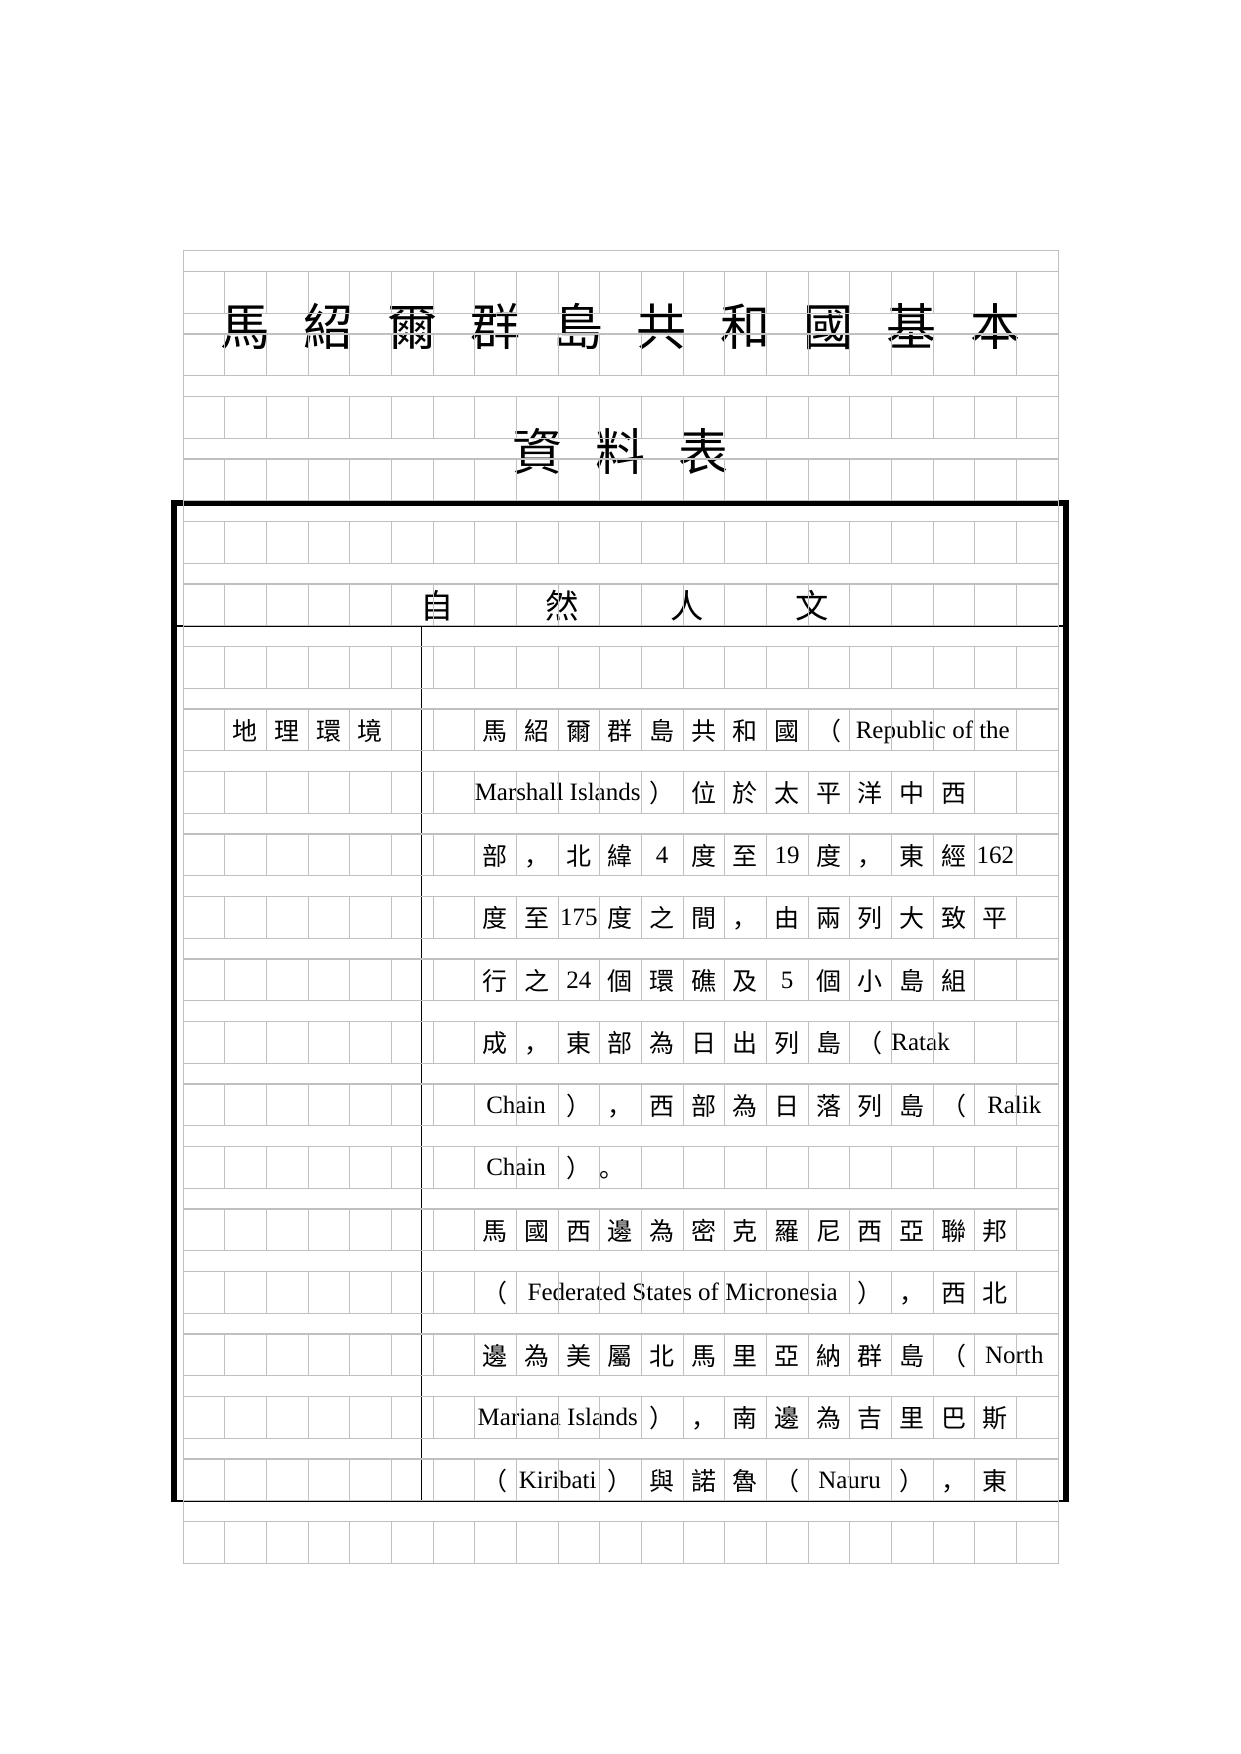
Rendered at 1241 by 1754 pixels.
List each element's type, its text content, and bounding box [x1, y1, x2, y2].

text 馬紹爾群島共和國基本資料表 [559, 272, 599, 313]
text 馬紹爾群島共和國基本資料表 [767, 272, 808, 313]
text 馬紹爾群島共和國基本資料表 [600, 460, 641, 500]
table_cell [350, 960, 391, 1000]
table_header 自 然 人 文 [267, 522, 308, 563]
table_cell [392, 1397, 421, 1438]
text 馬紹爾群島共和國基本資料表 [267, 272, 308, 313]
table_cell [267, 1022, 308, 1063]
text 馬紹爾群島共和國基本資料表 [767, 335, 808, 375]
table_header 自 然 人 文 [559, 585, 599, 625]
table_cell [267, 772, 308, 813]
table_cell [267, 1460, 308, 1500]
text 馬紹爾群島共和國基本資料表 [934, 272, 974, 313]
table_cell [392, 1460, 421, 1500]
table_cell [267, 1397, 308, 1438]
table_cell [350, 1022, 391, 1063]
table_cell 馬紹爾群島共和國（Republic of the Marshall Islands）位於太平洋中西部，北緯4度至19度，東經162度至175度之間，由兩列大致平行之24個環礁及5個小島組成，東部為日出列島（Ratak Chain），西部為日落列島（Ralik Chain）。 馬國西邊為密克羅尼西亞聯邦（Federated States of Micronesia），西北邊為美屬北馬里亞納群島（North Mariana Islands），南邊為吉里巴斯（Kiribati）與諾魯（Nauru），東北邊隔海與夏威夷（Hawaii）及中途島（Midway）遙遙相望，東邊與北邊為廣闊之北太平洋。 [422, 1189, 1058, 1208]
table_header 自 然 人 文 [892, 585, 933, 625]
text 馬紹爾群島共和國基本資料表 [434, 397, 474, 438]
text 馬紹爾群島共和國基本資料表 [684, 460, 724, 500]
text 馬紹爾群島共和國基本資料表 [508, 314, 562, 333]
text 馬紹爾群島共和國基本資料表 [850, 460, 891, 500]
table_cell [225, 1147, 266, 1188]
table_header 自 然 人 文 [767, 522, 808, 563]
table_cell [184, 1022, 224, 1063]
table_cell [184, 1189, 421, 1208]
text 馬紹爾群島共和國基本資料表 [850, 272, 891, 313]
text 馬紹爾群島共和國基本資料表 [184, 397, 224, 438]
table_cell [267, 1272, 308, 1313]
text 馬紹爾群島共和國基本資料表 [392, 272, 433, 306]
table_header 自 然 人 文 [809, 585, 849, 625]
text 馬紹爾群島共和國基本資料表 [184, 439, 605, 458]
text 馬紹爾群島共和國基本資料表 [637, 439, 701, 458]
text 馬紹爾群島共和國基本資料表 [934, 397, 974, 438]
table_cell 馬紹爾群島共和國（Republic of the Marshall Islands）位於太平洋中西部，北緯4度至19度，東經162度至175度之間，由兩列大致平行之24個環礁及5個小島組成，東部為日出列島（Ratak Chain），西部為日落列島（Ralik Chain）。 馬國西邊為密克羅尼西亞聯邦（Federated States of Micronesia），西北邊為美屬北馬里亞納群島（North Mariana Islands），南邊為吉里巴斯（Kiribati）與諾魯（Nauru），東北邊隔海與夏威夷（Hawaii）及中途島（Midway）遙遙相望，東邊與北邊為廣闊之北太平洋。 [422, 689, 1058, 708]
text 馬紹爾群島共和國基本資料表 [309, 335, 349, 375]
table_header 自 然 人 文 [1017, 522, 1058, 563]
table_cell [184, 751, 421, 771]
text 馬紹爾群島共和國基本資料表 [725, 272, 766, 313]
text 馬紹爾群島共和國基本資料表 [566, 314, 650, 333]
table_cell 馬紹爾群島共和國（Republic of the Marshall Islands）位於太平洋中西部，北緯4度至19度，東經162度至175度之間，由兩列大致平行之24個環礁及5個小島組成，東部為日出列島（Ratak Chain），西部為日落列島（Ralik Chain）。 馬國西邊為密克羅尼西亞聯邦（Federated States of Micronesia），西北邊為美屬北馬里亞納群島（North Mariana Islands），南邊為吉里巴斯（Kiribati）與諾魯（Nauru），東北邊隔海與夏威夷（Hawaii）及中途島（Midway）遙遙相望，東邊與北邊為廣闊之北太平洋。 [422, 1064, 1058, 1083]
table_header 自 然 人 文 [642, 522, 683, 563]
table_header 自 然 人 文 [184, 522, 224, 563]
table_cell [309, 1022, 349, 1063]
table_header 自 然 人 文 [684, 585, 724, 625]
text 馬紹爾群島共和國基本資料表 [975, 397, 1016, 438]
table_cell [184, 1335, 224, 1375]
text 馬紹爾群島共和國基本資料表 [184, 376, 1058, 396]
text 馬紹爾群島共和國基本資料表 [225, 397, 266, 438]
text 馬紹爾群島共和國基本資料表 [642, 460, 683, 500]
table_cell [309, 1460, 349, 1500]
table_cell [309, 960, 349, 1000]
table_cell [184, 1064, 421, 1083]
text 馬紹爾群島共和國基本資料表 [705, 439, 1058, 458]
text 馬紹爾群島共和國基本資料表 [434, 460, 474, 500]
table_cell [392, 960, 421, 1000]
table_header 自 然 人 文 [1017, 585, 1058, 625]
table_cell [184, 689, 421, 708]
table_cell [184, 647, 224, 688]
table_cell [225, 960, 266, 1000]
table_header 自 然 人 文 [434, 522, 474, 563]
text 馬紹爾群島共和國基本資料表 [849, 314, 899, 333]
table_header 自 然 人 文 [475, 522, 516, 563]
text 馬紹爾群島共和國基本資料表 [765, 314, 807, 333]
text 馬紹爾群島共和國基本資料表 [892, 335, 933, 375]
text 馬紹爾群島共和國基本資料表 [809, 397, 849, 438]
text 馬紹爾群島共和國基本資料表 [392, 335, 433, 375]
text 馬紹爾群島共和國基本資料表 [559, 460, 599, 500]
text 馬紹爾群島共和國基本資料表 [434, 335, 474, 375]
text 馬紹爾群島共和國基本資料表 [975, 460, 1016, 500]
table_cell [350, 1460, 391, 1500]
text 馬紹爾群島共和國基本資料表 [1001, 314, 1058, 333]
text 馬紹爾群島共和國基本資料表 [434, 272, 474, 313]
table_cell 馬紹爾群島共和國（Republic of the Marshall Islands）位於太平洋中西部，北緯4度至19度，東經162度至175度之間，由兩列大致平行之24個環礁及5個小島組成，東部為日出列島（Ratak Chain），西部為日落列島（Ralik Chain）。 馬國西邊為密克羅尼西亞聯邦（Federated States of Micronesia），西北邊為美屬北馬里亞納群島（North Mariana Islands），南邊為吉里巴斯（Kiribati）與諾魯（Nauru），東北邊隔海與夏威夷（Hawaii）及中途島（Midway）遙遙相望，東邊與北邊為廣闊之北太平洋。 [422, 751, 1058, 771]
table_cell [225, 1460, 266, 1500]
text 馬紹爾群島共和國基本資料表 [225, 335, 266, 375]
text 馬紹爾群島共和國基本資料表 [392, 397, 433, 438]
table_cell [350, 1335, 391, 1375]
text 馬紹爾群島共和國基本資料表 [811, 314, 831, 333]
text 馬紹爾群島共和國基本資料表 [267, 397, 308, 438]
text 馬紹爾群島共和國基本資料表 [892, 397, 933, 438]
table_cell [184, 876, 421, 896]
table_cell [392, 772, 421, 813]
text 馬紹爾群島共和國基本資料表 [517, 466, 558, 500]
table_header 自 然 人 文 [725, 585, 766, 625]
table_header 自 然 人 文 [309, 522, 349, 563]
text 馬紹爾群島共和國基本資料表 [609, 439, 633, 458]
table_header 自 然 人 文 [767, 585, 808, 625]
table_cell [350, 1210, 391, 1250]
table_cell 馬紹爾群島共和國（Republic of the Marshall Islands）位於太平洋中西部，北緯4度至19度，東經162度至175度之間，由兩列大致平行之24個環礁及5個小島組成，東部為日出列島（Ratak Chain），西部為日落列島（Ralik Chain）。 馬國西邊為密克羅尼西亞聯邦（Federated States of Micronesia），西北邊為美屬北馬里亞納群島（North Mariana Islands），南邊為吉里巴斯（Kiribati）與諾魯（Nauru），東北邊隔海與夏威夷（Hawaii）及中途島（Midway）遙遙相望，東邊與北邊為廣闊之北太平洋。 [422, 1376, 1058, 1396]
table_header 自 然 人 文 [225, 585, 266, 625]
table_cell [184, 939, 421, 958]
table_cell [267, 647, 308, 688]
table_header 自 然 人 文 [517, 522, 558, 563]
table_cell [225, 1210, 266, 1250]
table_header 自 然 人 文 [892, 522, 933, 563]
text 馬紹爾群島共和國基本資料表 [642, 335, 683, 375]
table_cell 馬紹爾群島共和國（Republic of the Marshall Islands）位於太平洋中西部，北緯4度至19度，東經162度至175度之間，由兩列大致平行之24個環礁及5個小島組成，東部為日出列島（Ratak Chain），西部為日落列島（Ralik Chain）。 馬國西邊為密克羅尼西亞聯邦（Federated States of Micronesia），西北邊為美屬北馬里亞納群島（North Mariana Islands），南邊為吉里巴斯（Kiribati）與諾魯（Nauru），東北邊隔海與夏威夷（Hawaii）及中途島（Midway）遙遙相望，東邊與北邊為廣闊之北太平洋。 [422, 1001, 1058, 1021]
table_cell [184, 1272, 224, 1313]
text 馬紹爾群島共和國基本資料表 [559, 335, 599, 375]
table_cell [184, 835, 224, 875]
table_cell 馬紹爾群島共和國（Republic of the Marshall Islands）位於太平洋中西部，北緯4度至19度，東經162度至175度之間，由兩列大致平行之24個環礁及5個小島組成，東部為日出列島（Ratak Chain），西部為日落列島（Ralik Chain）。 馬國西邊為密克羅尼西亞聯邦（Federated States of Micronesia），西北邊為美屬北馬里亞納群島（North Mariana Islands），南邊為吉里巴斯（Kiribati）與諾魯（Nauru），東北邊隔海與夏威夷（Hawaii）及中途島（Midway）遙遙相望，東邊與北邊為廣闊之北太平洋。 [422, 1251, 1058, 1271]
table_cell [392, 710, 421, 750]
table_header 自 然 人 文 [309, 585, 349, 625]
table_cell [392, 1210, 421, 1250]
table_header 自 然 人 文 [392, 522, 433, 563]
text 馬紹爾群島共和國基本資料表 [350, 397, 391, 438]
text 馬紹爾群島共和國基本資料表 [672, 314, 732, 333]
table_cell [225, 1022, 266, 1063]
table_cell [309, 1272, 349, 1313]
table_header 自 然 人 文 [517, 585, 558, 625]
text 馬紹爾群島共和國基本資料表 [350, 460, 391, 500]
table_cell [392, 647, 421, 688]
table_cell [184, 1460, 224, 1500]
table_cell [392, 1272, 421, 1313]
table_header 自 然 人 文 [184, 564, 1058, 583]
table_header 自 然 人 文 [809, 522, 849, 563]
table_cell 馬紹爾群島共和國（Republic of the Marshall Islands）位於太平洋中西部，北緯4度至19度，東經162度至175度之間，由兩列大致平行之24個環礁及5個小島組成，東部為日出列島（Ratak Chain），西部為日落列島（Ralik Chain）。 馬國西邊為密克羅尼西亞聯邦（Federated States of Micronesia），西北邊為美屬北馬里亞納群島（North Mariana Islands），南邊為吉里巴斯（Kiribati）與諾魯（Nauru），東北邊隔海與夏威夷（Hawaii）及中途島（Midway）遙遙相望，東邊與北邊為廣闊之北太平洋。 [422, 1314, 1058, 1333]
text 馬紹爾群島共和國基本資料表 [1017, 397, 1058, 438]
table_cell 地 [225, 710, 266, 750]
table_cell [392, 897, 421, 938]
table_cell [267, 835, 308, 875]
text 馬紹爾群島共和國基本資料表 [517, 335, 558, 375]
table_cell [309, 772, 349, 813]
table_cell [350, 647, 391, 688]
table_cell [184, 960, 224, 1000]
table_cell 馬紹爾群島共和國（Republic of the Marshall Islands）位於太平洋中西部，北緯4度至19度，東經162度至175度之間，由兩列大致平行之24個環礁及5個小島組成，東部為日出列島（Ratak Chain），西部為日落列島（Ralik Chain）。 馬國西邊為密克羅尼西亞聯邦（Federated States of Micronesia），西北邊為美屬北馬里亞納群島（North Mariana Islands），南邊為吉里巴斯（Kiribati）與諾魯（Nauru），東北邊隔海與夏威夷（Hawaii）及中途島（Midway）遙遙相望，東邊與北邊為廣闊之北太平洋。 [422, 627, 1058, 646]
table_header 自 然 人 文 [392, 585, 433, 625]
text 馬紹爾群島共和國基本資料表 [1017, 460, 1058, 500]
table_header 自 然 人 文 [434, 585, 474, 625]
text 馬紹爾群島共和國基本資料表 [725, 460, 766, 500]
table_cell [309, 897, 349, 938]
table_cell [184, 814, 421, 833]
table_header 自 然 人 文 [600, 522, 641, 563]
text 馬紹爾群島共和國基本資料表 [559, 397, 599, 438]
text 馬紹爾群島共和國基本資料表 [247, 314, 313, 333]
table_cell [309, 1335, 349, 1375]
table_header 自 然 人 文 [177, 506, 183, 625]
table_cell [184, 1001, 421, 1021]
text 馬紹爾群島共和國基本資料表 [225, 272, 266, 313]
table_cell 理 [267, 710, 308, 750]
table_cell [350, 897, 391, 938]
table_cell [392, 835, 421, 875]
table_cell [184, 1314, 421, 1333]
text 馬紹爾群島共和國基本資料表 [225, 460, 266, 500]
table_cell [392, 1147, 421, 1188]
table_cell 馬紹爾群島共和國（Republic of the Marshall Islands）位於太平洋中西部，北緯4度至19度，東經162度至175度之間，由兩列大致平行之24個環礁及5個小島組成，東部為日出列島（Ratak Chain），西部為日落列島（Ralik Chain）。 馬國西邊為密克羅尼西亞聯邦（Federated States of Micronesia），西北邊為美屬北馬里亞納群島（North Mariana Islands），南邊為吉里巴斯（Kiribati）與諾魯（Nauru），東北邊隔海與夏威夷（Hawaii）及中途島（Midway）遙遙相望，東邊與北邊為廣闊之北太平洋。 [422, 939, 1058, 958]
table_cell [225, 1272, 266, 1313]
table_cell [350, 1085, 391, 1125]
table_header 自 然 人 文 [559, 522, 599, 563]
text 馬紹爾群島共和國基本資料表 [809, 272, 849, 305]
text 馬紹爾群島共和國基本資料表 [475, 397, 516, 438]
table_cell [184, 627, 421, 646]
text 馬紹爾群島共和國基本資料表 [350, 272, 391, 313]
text 馬紹爾群島共和國基本資料表 [184, 460, 224, 500]
text 馬紹爾群島共和國基本資料表 [184, 251, 1058, 271]
table_cell [350, 1272, 391, 1313]
table_header 自 然 人 文 [934, 522, 974, 563]
text 馬紹爾群島共和國基本資料表 [809, 347, 849, 375]
text 馬紹爾群島共和國基本資料表 [309, 397, 349, 438]
table_cell [184, 1210, 224, 1250]
text 馬紹爾群島共和國基本資料表 [517, 397, 558, 438]
table_header 自 然 人 文 [475, 585, 516, 625]
text 馬紹爾群島共和國基本資料表 [892, 460, 933, 500]
text 馬紹爾群島共和國基本資料表 [767, 397, 808, 438]
text 馬紹爾群島共和國基本資料表 [480, 316, 505, 333]
text 馬紹爾群島共和國基本資料表 [809, 460, 849, 500]
table_cell [225, 1335, 266, 1375]
table_cell [267, 1085, 308, 1125]
table_cell [184, 1126, 421, 1146]
table_cell [392, 1085, 421, 1125]
text 馬紹爾群島共和國基本資料表 [725, 397, 766, 438]
table_cell [184, 1439, 421, 1458]
table_header 自 然 人 文 [225, 522, 266, 563]
table_cell [225, 1085, 266, 1125]
table_cell [184, 1397, 224, 1438]
text 馬紹爾群島共和國基本資料表 [475, 272, 516, 313]
text 馬紹爾群島共和國基本資料表 [309, 272, 349, 313]
table_header 自 然 人 文 [934, 585, 974, 625]
text 馬紹爾群島共和國基本資料表 [184, 272, 224, 313]
text 馬紹爾群島共和國基本資料表 [892, 272, 933, 313]
table_cell [184, 772, 224, 813]
text 馬紹爾群島共和國基本資料表 [684, 335, 724, 375]
text 馬紹爾群島共和國基本資料表 [311, 314, 394, 333]
text 馬紹爾群島共和國基本資料表 [934, 460, 974, 500]
table_cell [177, 627, 183, 1500]
text 馬紹爾群島共和國基本資料表 [684, 272, 724, 313]
text 馬紹爾群島共和國基本資料表 [600, 335, 641, 375]
table_cell [267, 1210, 308, 1250]
table_cell [350, 835, 391, 875]
table_cell [184, 1085, 224, 1125]
table_cell [350, 1147, 391, 1188]
table_cell [392, 1022, 421, 1063]
table_cell [309, 1085, 349, 1125]
text 馬紹爾群島共和國基本資料表 [600, 397, 641, 438]
table_cell [184, 1147, 224, 1188]
table_header 自 然 人 文 [850, 585, 891, 625]
table_cell [184, 1376, 421, 1396]
text 馬紹爾群島共和國基本資料表 [725, 335, 766, 375]
table_cell 馬紹爾群島共和國（Republic of the Marshall Islands）位於太平洋中西部，北緯4度至19度，東經162度至175度之間，由兩列大致平行之24個環礁及5個小島組成，東部為日出列島（Ratak Chain），西部為日落列島（Ralik Chain）。 馬國西邊為密克羅尼西亞聯邦（Federated States of Micronesia），西北邊為美屬北馬里亞納群島（North Mariana Islands），南邊為吉里巴斯（Kiribati）與諾魯（Nauru），東北邊隔海與夏威夷（Hawaii）及中途島（Midway）遙遙相望，東邊與北邊為廣闊之北太平洋。 [422, 876, 1058, 896]
text 馬紹爾群島共和國基本資料表 [850, 335, 891, 375]
text 馬紹爾群島共和國基本資料表 [431, 314, 480, 333]
text 馬紹爾群島共和國基本資料表 [600, 272, 641, 313]
text 馬紹爾群島共和國基本資料表 [850, 397, 891, 438]
text 馬紹爾群島共和國基本資料表 [811, 335, 845, 343]
table_cell [225, 835, 266, 875]
table_cell 馬紹爾群島共和國（Republic of the Marshall Islands）位於太平洋中西部，北緯4度至19度，東經162度至175度之間，由兩列大致平行之24個環礁及5個小島組成，東部為日出列島（Ratak Chain），西部為日落列島（Ralik Chain）。 馬國西邊為密克羅尼西亞聯邦（Federated States of Micronesia），西北邊為美屬北馬里亞納群島（North Mariana Islands），南邊為吉里巴斯（Kiribati）與諾魯（Nauru），東北邊隔海與夏威夷（Hawaii）及中途島（Midway）遙遙相望，東邊與北邊為廣闊之北太平洋。 [422, 1126, 1058, 1146]
text 馬紹爾群島共和國基本資料表 [1017, 272, 1058, 313]
text 馬紹爾群島共和國基本資料表 [923, 314, 988, 333]
text 馬紹爾群島共和國基本資料表 [642, 397, 683, 438]
table_header 自 然 人 文 [975, 522, 1016, 563]
table_cell [350, 772, 391, 813]
table_header 自 然 人 文 [642, 585, 683, 625]
text 馬紹爾群島共和國基本資料表 [642, 272, 683, 313]
table_header 自 然 人 文 [184, 585, 224, 625]
table_cell [309, 835, 349, 875]
table_cell 馬紹爾群島共和國（Republic of the Marshall Islands）位於太平洋中西部，北緯4度至19度，東經162度至175度之間，由兩列大致平行之24個環礁及5個小島組成，東部為日出列島（Ratak Chain），西部為日落列島（Ralik Chain）。 馬國西邊為密克羅尼西亞聯邦（Federated States of Micronesia），西北邊為美屬北馬里亞納群島（North Mariana Islands），南邊為吉里巴斯（Kiribati）與諾魯（Nauru），東北邊隔海與夏威夷（Hawaii）及中途島（Midway）遙遙相望，東邊與北邊為廣闊之北太平洋。 [422, 1439, 1058, 1458]
table_cell [309, 1397, 349, 1438]
text 馬紹爾群島共和國基本資料表 [184, 314, 228, 333]
text 馬紹爾群島共和國基本資料表 [975, 335, 1016, 375]
text 馬紹爾群島共和國基本資料表 [1017, 335, 1058, 375]
table_header 自 然 人 文 [725, 522, 766, 563]
table_cell 馬紹爾群島共和國（Republic of the Marshall Islands）位於太平洋中西部，北緯4度至19度，東經162度至175度之間，由兩列大致平行之24個環礁及5個小島組成，東部為日出列島（Ratak Chain），西部為日落列島（Ralik Chain）。 馬國西邊為密克羅尼西亞聯邦（Federated States of Micronesia），西北邊為美屬北馬里亞納群島（North Mariana Islands），南邊為吉里巴斯（Kiribati）與諾魯（Nauru），東北邊隔海與夏威夷（Hawaii）及中途島（Midway）遙遙相望，東邊與北邊為廣闊之北太平洋。 [422, 814, 1058, 833]
table_header 自 然 人 文 [600, 585, 641, 625]
text 馬紹爾群島共和國基本資料表 [934, 335, 974, 375]
text 馬紹爾群島共和國基本資料表 [350, 335, 391, 375]
table_cell 環 [309, 710, 349, 750]
table_cell [225, 772, 266, 813]
text 馬紹爾群島共和國基本資料表 [309, 460, 349, 500]
table_cell [267, 960, 308, 1000]
table_header 自 然 人 文 [350, 585, 391, 625]
table_cell [392, 1335, 421, 1375]
table_cell [267, 1335, 308, 1375]
table_cell 境 [350, 710, 391, 750]
table_header 自 然 人 文 [350, 522, 391, 563]
table_cell [267, 1147, 308, 1188]
table_header 自 然 人 文 [975, 585, 1016, 625]
text 馬紹爾群島共和國基本資料表 [267, 460, 308, 500]
text 馬紹爾群島共和國基本資料表 [684, 397, 724, 438]
table_cell [225, 647, 266, 688]
text 馬紹爾群島共和國基本資料表 [267, 335, 308, 375]
table_cell [350, 1397, 391, 1438]
text 馬紹爾群島共和國基本資料表 [767, 460, 808, 500]
text 馬紹爾群島共和國基本資料表 [975, 272, 1016, 313]
table_cell [225, 1397, 266, 1438]
table_cell [184, 710, 224, 750]
table_cell [309, 1210, 349, 1250]
table_cell [267, 897, 308, 938]
table_header 自 然 人 文 [184, 506, 1058, 521]
table_cell [309, 647, 349, 688]
table_header 自 然 人 文 [850, 522, 891, 563]
table_cell [225, 897, 266, 938]
text 馬紹爾群島共和國基本資料表 [517, 272, 558, 313]
table_header 自 然 人 文 [267, 585, 308, 625]
text 馬紹爾群島共和國基本資料表 [392, 460, 433, 500]
table_header 自 然 人 文 [1059, 506, 1063, 625]
table_cell [309, 1147, 349, 1188]
text 馬紹爾群島共和國基本資料表 [184, 335, 224, 375]
text 馬紹爾群島共和國基本資料表 [475, 460, 516, 500]
table_cell [184, 897, 224, 938]
table_cell [184, 1251, 421, 1271]
text 馬紹爾群島共和國基本資料表 [475, 335, 516, 375]
table_header 自 然 人 文 [684, 522, 724, 563]
